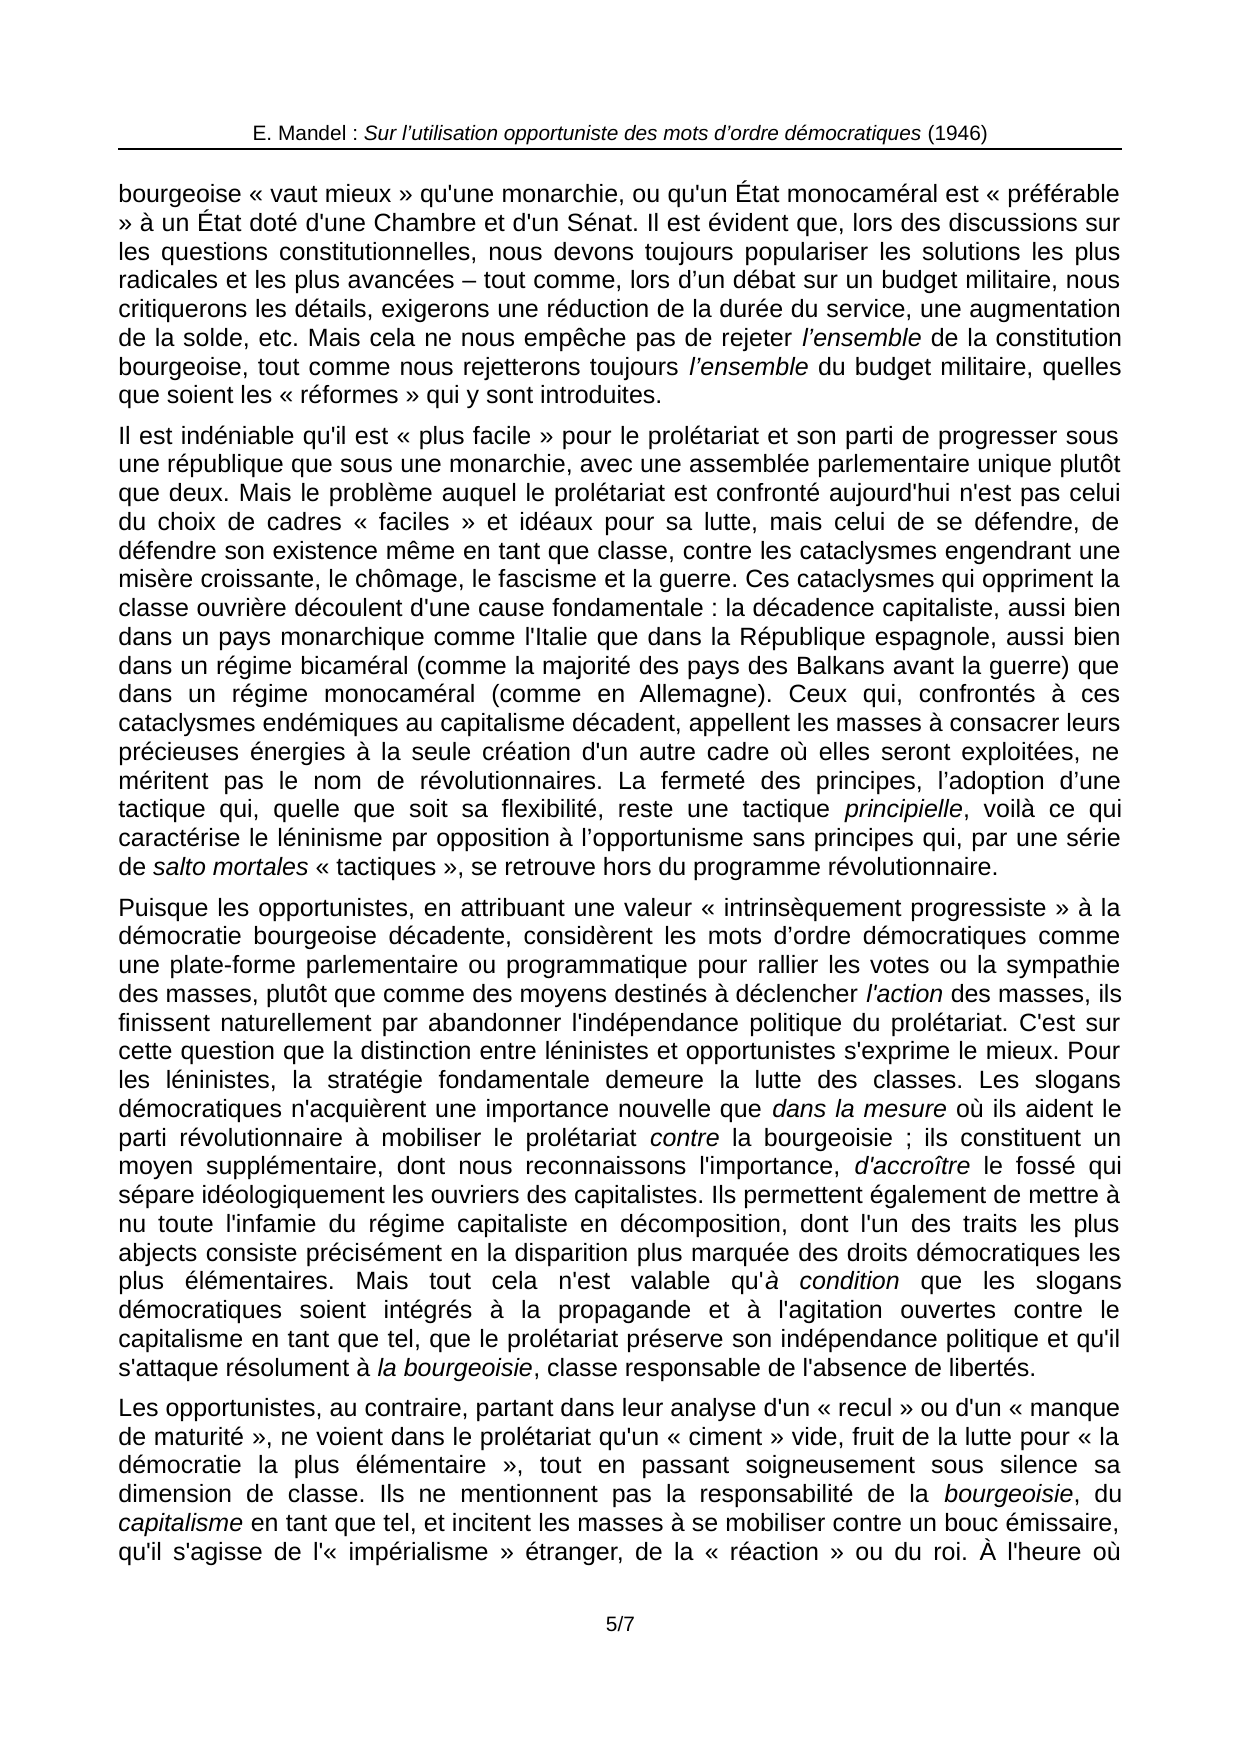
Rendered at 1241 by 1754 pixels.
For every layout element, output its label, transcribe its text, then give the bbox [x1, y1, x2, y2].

text Il est indéniable qu'il est « plus facile » pour le prolétariat et son parti de progresser sous une république que sous une monarchie, avec une assemblée parlementaire unique plutôt que deux. Mais le problème auquel le prolétariat est confronté aujourd'hui n'est pas celui du choix de cadres « faciles » et idéaux pour sa lutte, mais celui de se défendre, de défendre son existence même en tant que classe, contre les cataclysmes engendrant une misère croissante, le chômage, le fascisme et la guerre. Ces cataclysmes qui oppriment la classe ouvrière découlent d'une cause fondamentale : la décadence capitaliste, aussi bien dans un pays monarchique comme l'Italie que dans la République espagnole, aussi bien dans un régime bicaméral (comme la majorité des pays des Balkans avant la guerre) que dans un régime monocaméral (comme en Allemagne). Ceux qui, confrontés à ces cataclysmes endémiques au capitalisme décadent, appellent les masses à consacrer leurs précieuses énergies à la seule création d'un autre cadre où elles seront exploitées, ne méritent pas le nom de révolutionnaires. La fermeté des principes, l’adoption d’une tactique qui, quelle que soit sa flexibilité, reste une tactique principielle, voilà ce qui caractérise le léninisme par opposition à l’opportunisme sans principes qui, par une série de salto mortales « tactiques », se retrouve hors du programme révolutionnaire. [118, 421, 1122, 881]
text Puisque les opportunistes, en attribuant une valeur « intrinsèquement progressiste » à la démocratie bourgeoise décadente, considèrent les mots d’ordre démocratiques comme une plate-forme parlementaire ou programmatique pour rallier les votes ou la sympathie des masses, plutôt que comme des moyens destinés à déclencher l'action des masses, ils finissent naturellement par abandonner l'indépendance politique du prolétariat. C'est sur cette question que la distinction entre léninistes et opportunistes s'exprime le mieux. Pour les léninistes, la stratégie fondamentale demeure la lutte des classes. Les slogans démocratiques n'acquièrent une importance nouvelle que dans la mesure où ils aident le parti révolutionnaire à mobiliser le prolétariat contre la bourgeoisie ; ils constituent un moyen supplémentaire, dont nous reconnaissons l'importance, d'accroître le fossé qui sépare idéologiquement les ouvriers des capitalistes. Ils permettent également de mettre à nu toute l'infamie du régime capitaliste en décomposition, dont l'un des traits les plus abjects consiste précisément en la disparition plus marquée des droits démocratiques les plus élémentaires. Mais tout cela n'est valable qu'à condition que les slogans démocratiques soient intégrés à la propagande et à l'agitation ouvertes contre le capitalisme en tant que tel, que le prolétariat préserve son indépendance politique et qu'il s'attaque résolument à la bourgeoisie, classe responsable de l'absence de libertés. [118, 892, 1122, 1381]
text Les opportunistes, au contraire, partant dans leur analyse d'un « recul » ou d'un « manque de maturité », ne voient dans le prolétariat qu'un « ciment » vide, fruit de la lutte pour « la démocratie la plus élémentaire », tout en passant soigneusement sous silence sa dimension de classe. Ils ne mentionnent pas la responsabilité de la bourgeoisie, du capitalisme en tant que tel, et incitent les masses à se mobiliser contre un bouc émissaire, qu'il s'agisse de l'« impérialisme » étranger, de la « réaction » ou du roi. À l'heure où [118, 1393, 1122, 1566]
text bourgeoise « vaut mieux » qu'une monarchie, ou qu'un État monocaméral est « préférable » à un État doté d'une Chambre et d'un Sénat. Il est évident que, lors des discussions sur les questions constitutionnelles, nous devons toujours populariser les solutions les plus radicales et les plus avancées – tout comme, lors d’un débat sur un budget militaire, nous critiquerons les détails, exigerons une réduction de la durée du service, une augmentation de la solde, etc. Mais cela ne nous empêche pas de rejeter l’ensemble de la constitution bourgeoise, tout comme nous rejetterons toujours l’ensemble du budget militaire, quelles que soient les « réformes » qui y sont introduites. [118, 179, 1122, 409]
